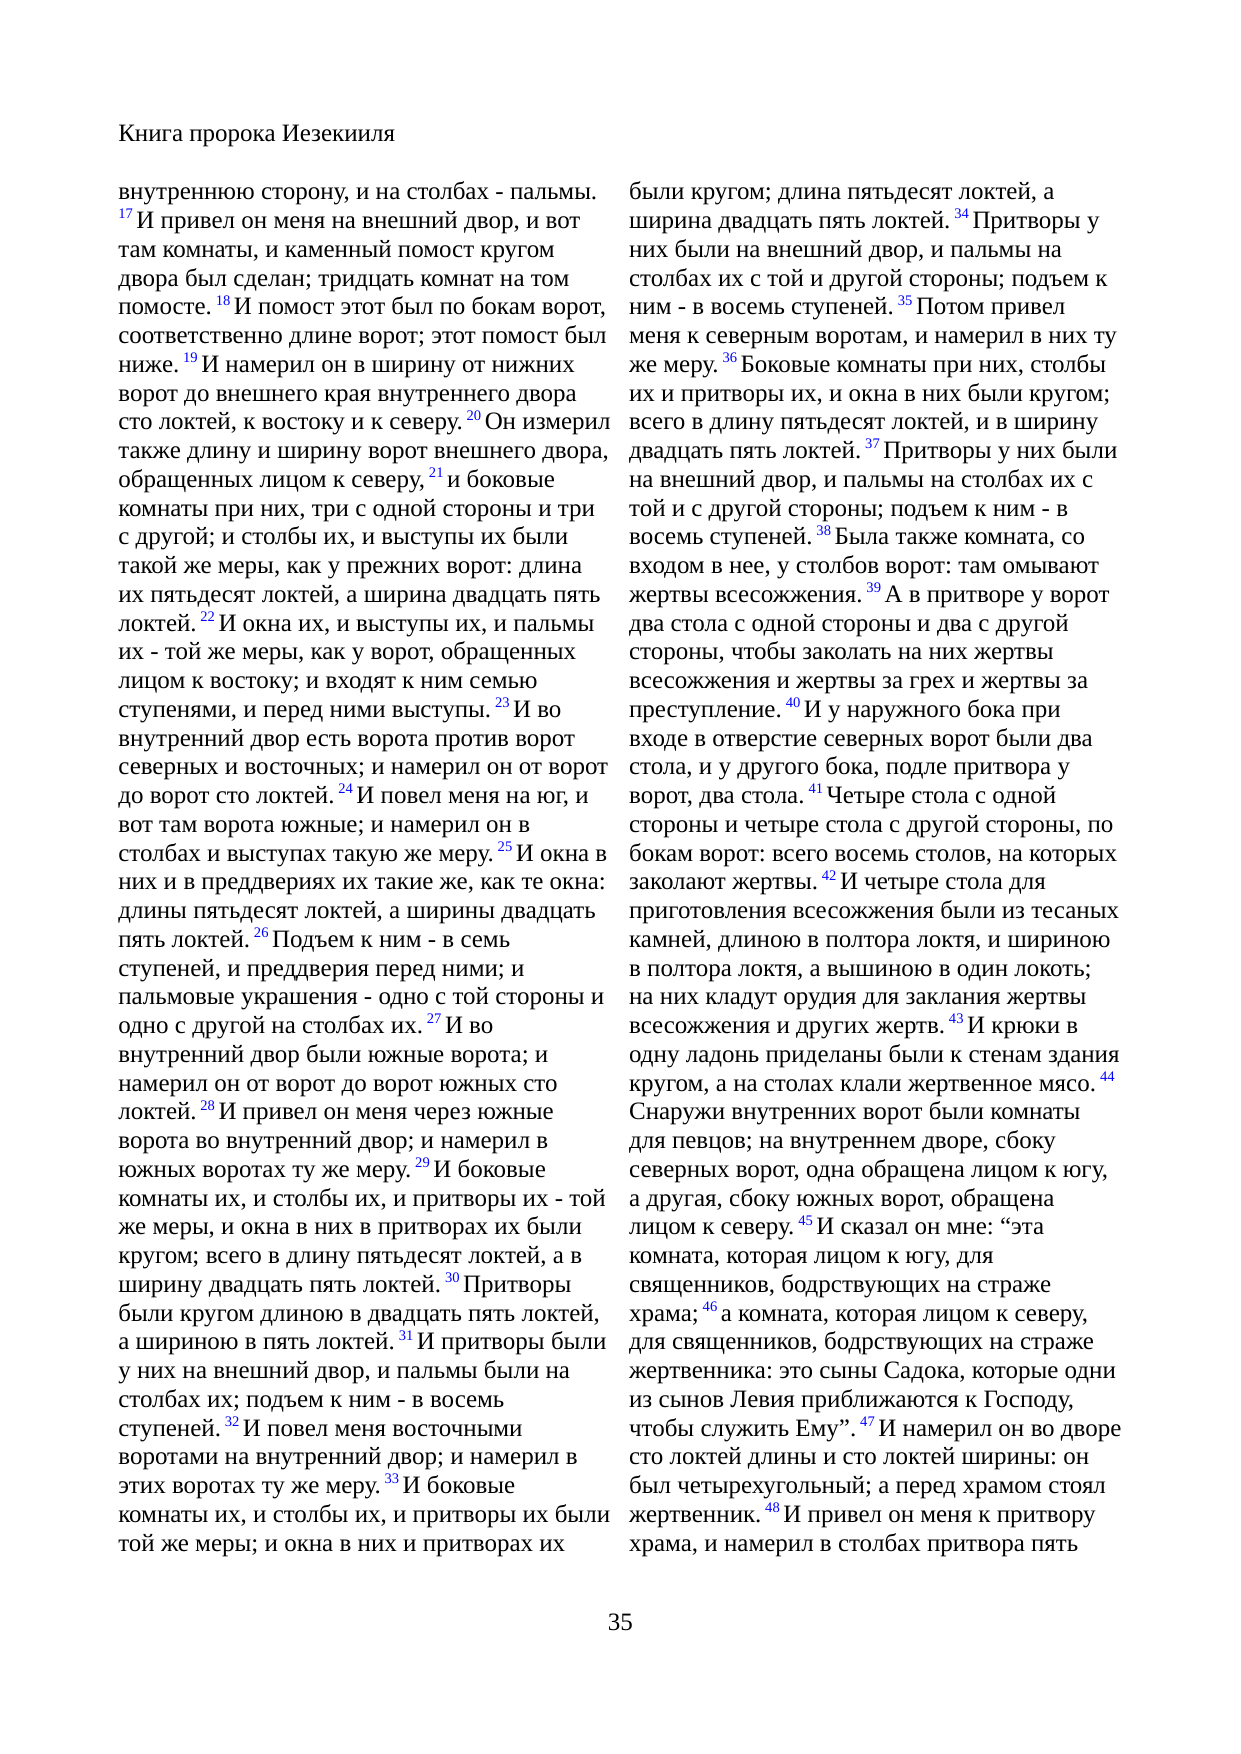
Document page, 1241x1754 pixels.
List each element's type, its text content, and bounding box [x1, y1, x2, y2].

text были кругом; длина пятьдесят локтей, а ширина двадцать пять локтей. 34 Притворы у них были на внешний двор, и пальмы на столбах их с той и другой стороны; подъем к ним - в восемь ступеней. 35 Потом привел меня к северным воротам, и намерил в них ту же меру. 36 Боковые комнаты при них, столбы их и притворы их, и окна в них были кругом; всего в длину пятьдесят локтей, и в ширину двадцать пять локтей. 37 Притворы у них были на внешний двор, и пальмы на столбах их с той и с другой стороны; подъем к ним - в восемь ступеней. 38 Была также комната, со входом в нее, у столбов ворот: там омывают жертвы всесожжения. 39 А в притворе у ворот два стола с одной стороны и два с другой стороны, чтобы заколать на них жертвы всесожжения и жертвы за грех и жертвы за преступление. 40 И у наружного бока при входе в отверстие северных ворот были два стола, и у другого бока, подле притвора у ворот, два стола. 41 Четыре стола с одной стороны и четыре стола с другой стороны, по бокам ворот: всего восемь столов, на которых заколают жертвы. 42 И четыре стола для приготовления всесожжения были из тесаных камней, длиною в полтора локтя, и шириною в полтора локтя, а вышиною в один локоть; на них кладут орудия для заклания жертвы всесожжения и других жертв. 43 И крюки в одну ладонь приделаны были к стенам здания кругом, а на столах клали жертвенное мясо. 44 Снаружи внутренних ворот были комнаты для певцов; на внутреннем дворе, сбоку северных ворот, одна обращена лицом к югу, а другая, сбоку южных ворот, обращена лицом к северу. 45 И сказал он мне: “эта комната, которая лицом к югу, для священников, бодрствующих на страже храма; 46 а комната, которая лицом к северу, для священников, бодрствующих на страже жертвенника: это сыны Садока, которые одни из сынов Левия приближаются к Господу, чтобы служить Ему”. 47 И намерил он во дворе сто локтей длины и сто локтей ширины: он был четырехугольный; а перед храмом стоял жертвенник. 48 И привел он меня к притвору храма, и намерил в столбах притвора пять [629, 176, 1122, 1556]
text внутреннюю сторону, и на столбах - пальмы. 17 И привел он меня на внешний двор, и вот там комнаты, и каменный помост кругом двора был сделан; тридцать комнат на том помосте. 18 И помост этот был по бокам ворот, соответственно длине ворот; этот помост был ниже. 19 И намерил он в ширину от нижних ворот до внешнего края внутреннего двора сто локтей, к востоку и к северу. 20 Он измерил также длину и ширину ворот внешнего двора, обращенных лицом к северу, 21 и боковые комнаты при них, три с одной стороны и три с другой; и столбы их, и выступы их были такой же меры, как у прежних ворот: длина их пятьдесят локтей, а ширина двадцать пять локтей. 22 И окна их, и выступы их, и пальмы их - той же меры, как у ворот, обращенных лицом к востоку; и входят к ним семью ступенями, и перед ними выступы. 23 И во внутренний двор есть ворота против ворот северных и восточных; и намерил он от ворот до ворот сто локтей. 24 И повел меня на юг, и вот там ворота южные; и намерил он в столбах и выступах такую же меру. 25 И окна в них и в преддвериях их такие же, как те окна: длины пятьдесят локтей, а ширины двадцать пять локтей. 26 Подъем к ним - в семь ступеней, и преддверия перед ними; и пальмовые украшения - одно с той стороны и одно с другой на столбах их. 27 И во внутренний двор были южные ворота; и намерил он от ворот до ворот южных сто локтей. 28 И привел он меня через южные ворота во внутренний двор; и намерил в южных воротах ту же меру. 29 И боковые комнаты их, и столбы их, и притворы их - той же меры, и окна в них в притворах их были кругом; всего в длину пятьдесят локтей, а в ширину двадцать пять локтей. 30 Притворы были кругом длиною в двадцать пять локтей, а шириною в пять локтей. 31 И притворы были у них на внешний двор, и пальмы были на столбах их; подъем к ним - в восемь ступеней. 32 И повел меня восточными воротами на внутренний двор; и намерил в этих воротах ту же меру. 33 И боковые комнаты их, и столбы их, и притворы их были той же меры; и окна в них и притворах их [118, 176, 611, 1556]
